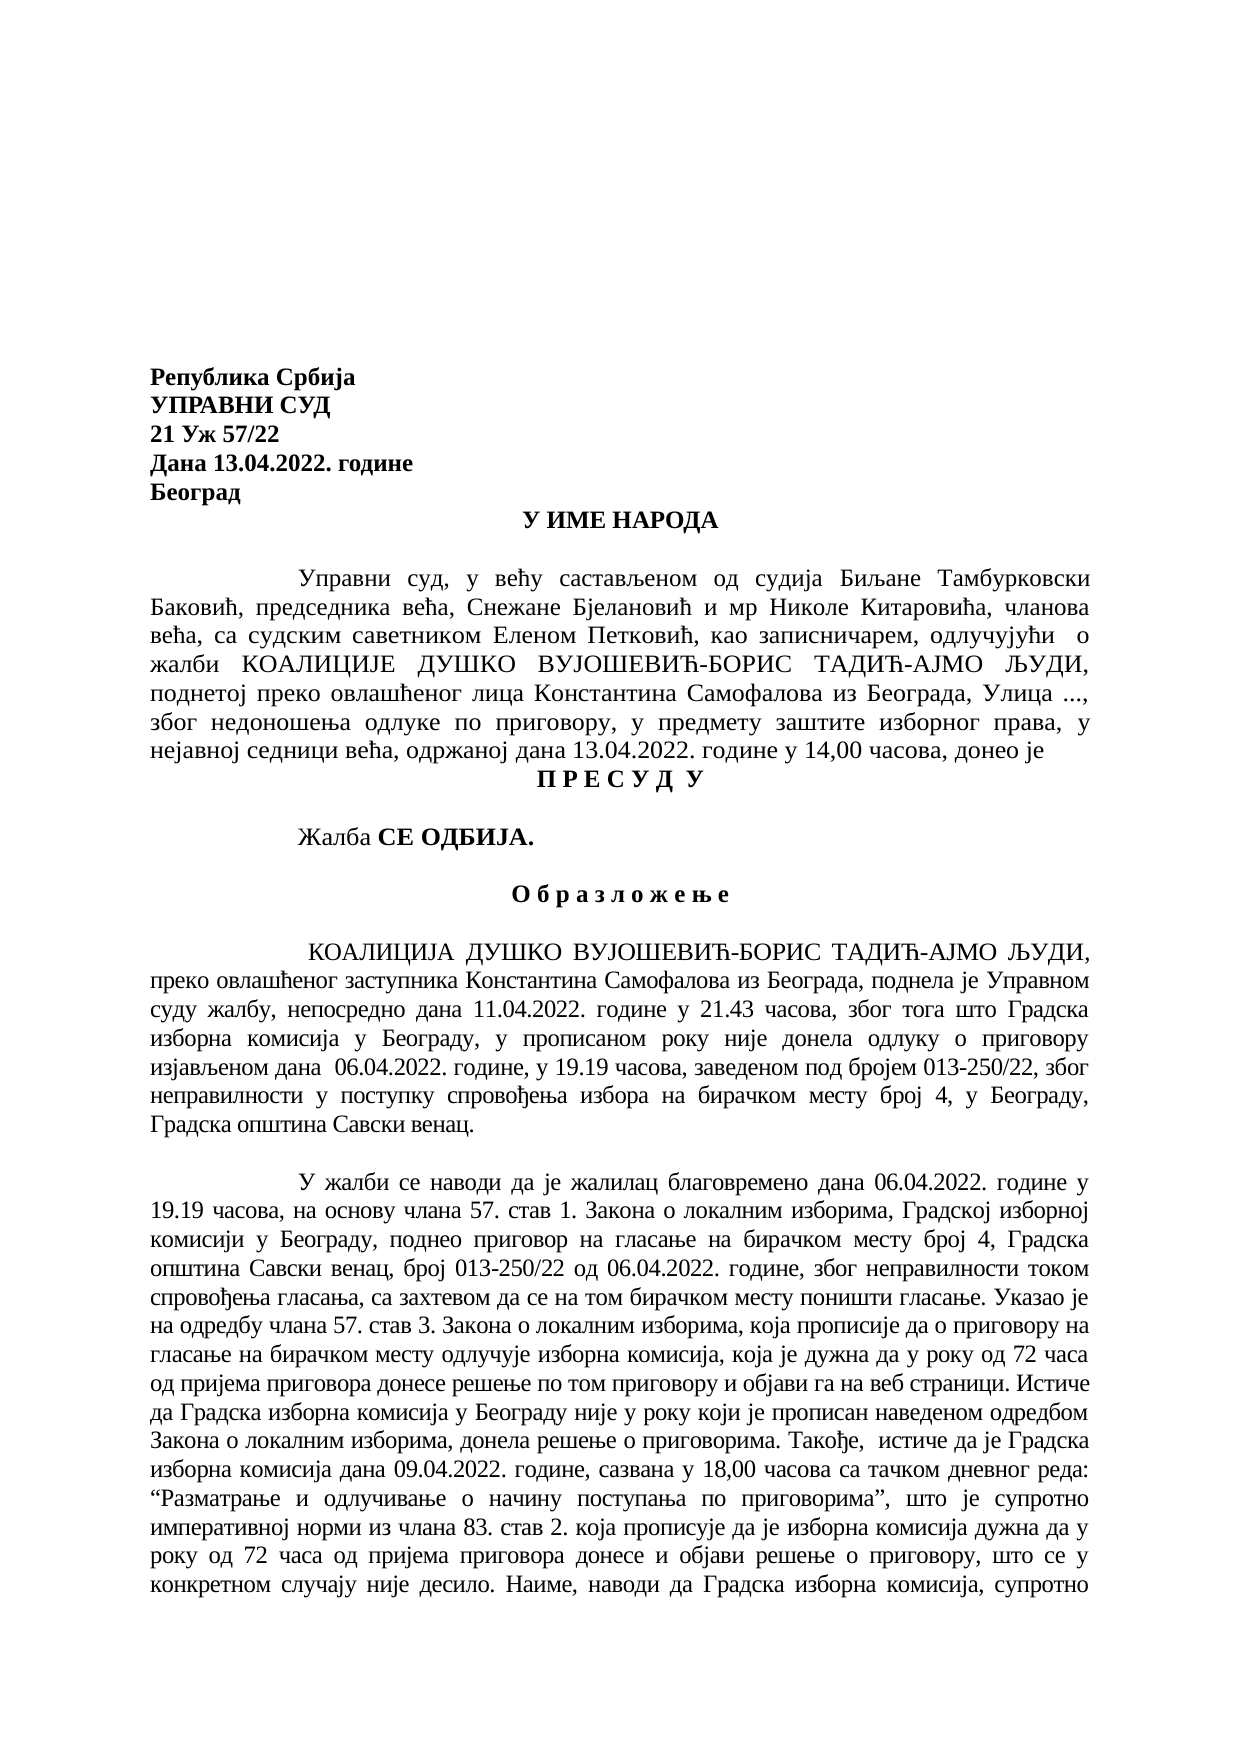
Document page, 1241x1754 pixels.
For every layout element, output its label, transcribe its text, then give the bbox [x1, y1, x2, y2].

text О б р а з л о ж е њ е [150, 879, 1090, 908]
text Управни суд, у већу састављеном од судија Биљане Тамбурковски Баковић, председника већа, Снежане Бјелановић и мр Николе Китаровића, чланова већа, са судским саветником Еленом Петковић, као записничарем, одлучујући о жалби КОАЛИЦИЈЕ ДУШКО ВУЈОШЕВИЋ-БОРИС ТАДИЋ-АЈМО ЉУДИ, поднетој преко овлашћеног лица Константина Самофалова из Београда, Улица ..., због недоношења одлуке по приговору, у предмету заштите изборног права, у нејавној седници већа, одржаној дана 13.04.2022. године у 14,00 часова, донео је [150, 563, 1090, 764]
text У жалби се наводи да је жалилац благовремено дана 06.04.2022. године у 19.19 часова, на основу члана 57. став 1. Закона о локалним изборима, Градској изборној комисији у Београду, поднео приговор на гласање на бирачком месту број 4, Градска општина Савски венац, број 013-250/22 од 06.04.2022. године, због неправилности током спровођења гласања, са захтевом да се на том бирачком месту поништи гласање. Указао је на одредбу члана 57. став 3. Закона о локалним изборима, која прописије да о приговору на гласање на бирачком месту одлучује изборна комисија, која је дужна да у року од 72 часа од пријема приговора донесе решење по том приговору и објави га на веб страници. Истиче да Градска изборна комисија у Београду није у року који је прописан наведеном одредбом Закона о локалним изборима, донела решење о приговорима. Такође, истиче да је Градска изборна комисија дана 09.04.2022. године, сазвана у 18,00 часова са тачком дневног реда: “Разматрање и одлучивање о начину поступања по приговорима”, што је супротно императивној норми из члана 83. став 2. која прописује да је изборна комисија дужна да у року од 72 часа од пријема приговора донесе и објави решење о приговору, што се у конкретном случају није десило. Наиме, наводи да Градска изборна комисија, супротно [150, 1167, 1090, 1598]
text У ИМЕ НАРОДА [150, 506, 1090, 534]
text Дана 13.04.2022. године [150, 448, 1090, 477]
text 21 Уж 57/22 [150, 419, 1090, 448]
text П Р Е С У Д У [150, 764, 1090, 793]
text Република Србија [150, 148, 1090, 391]
text Жалба СЕ ОДБИЈА. [150, 822, 1090, 851]
text Београд [150, 477, 1090, 506]
text УПРАВНИ СУД [150, 391, 1090, 419]
text КОАЛИЦИЈА ДУШКО ВУЈОШЕВИЋ-БОРИС ТАДИЋ-АЈМО ЉУДИ, преко овлашћеног заступника Константина Самофалова из Београда, поднела је Управном суду жалбу, непосредно дана 11.04.2022. године у 21.43 часова, због тога што Градска изборна комисија у Београду, у прописаном року није донела одлуку о приговору изјављеном дана 06.04.2022. године, у 19.19 часова, заведеном под бројем 013-250/22, због неправилности у поступку спровођења избора на бирачком месту број 4, у Београду, Градска општина Савски венац. [150, 937, 1090, 1138]
